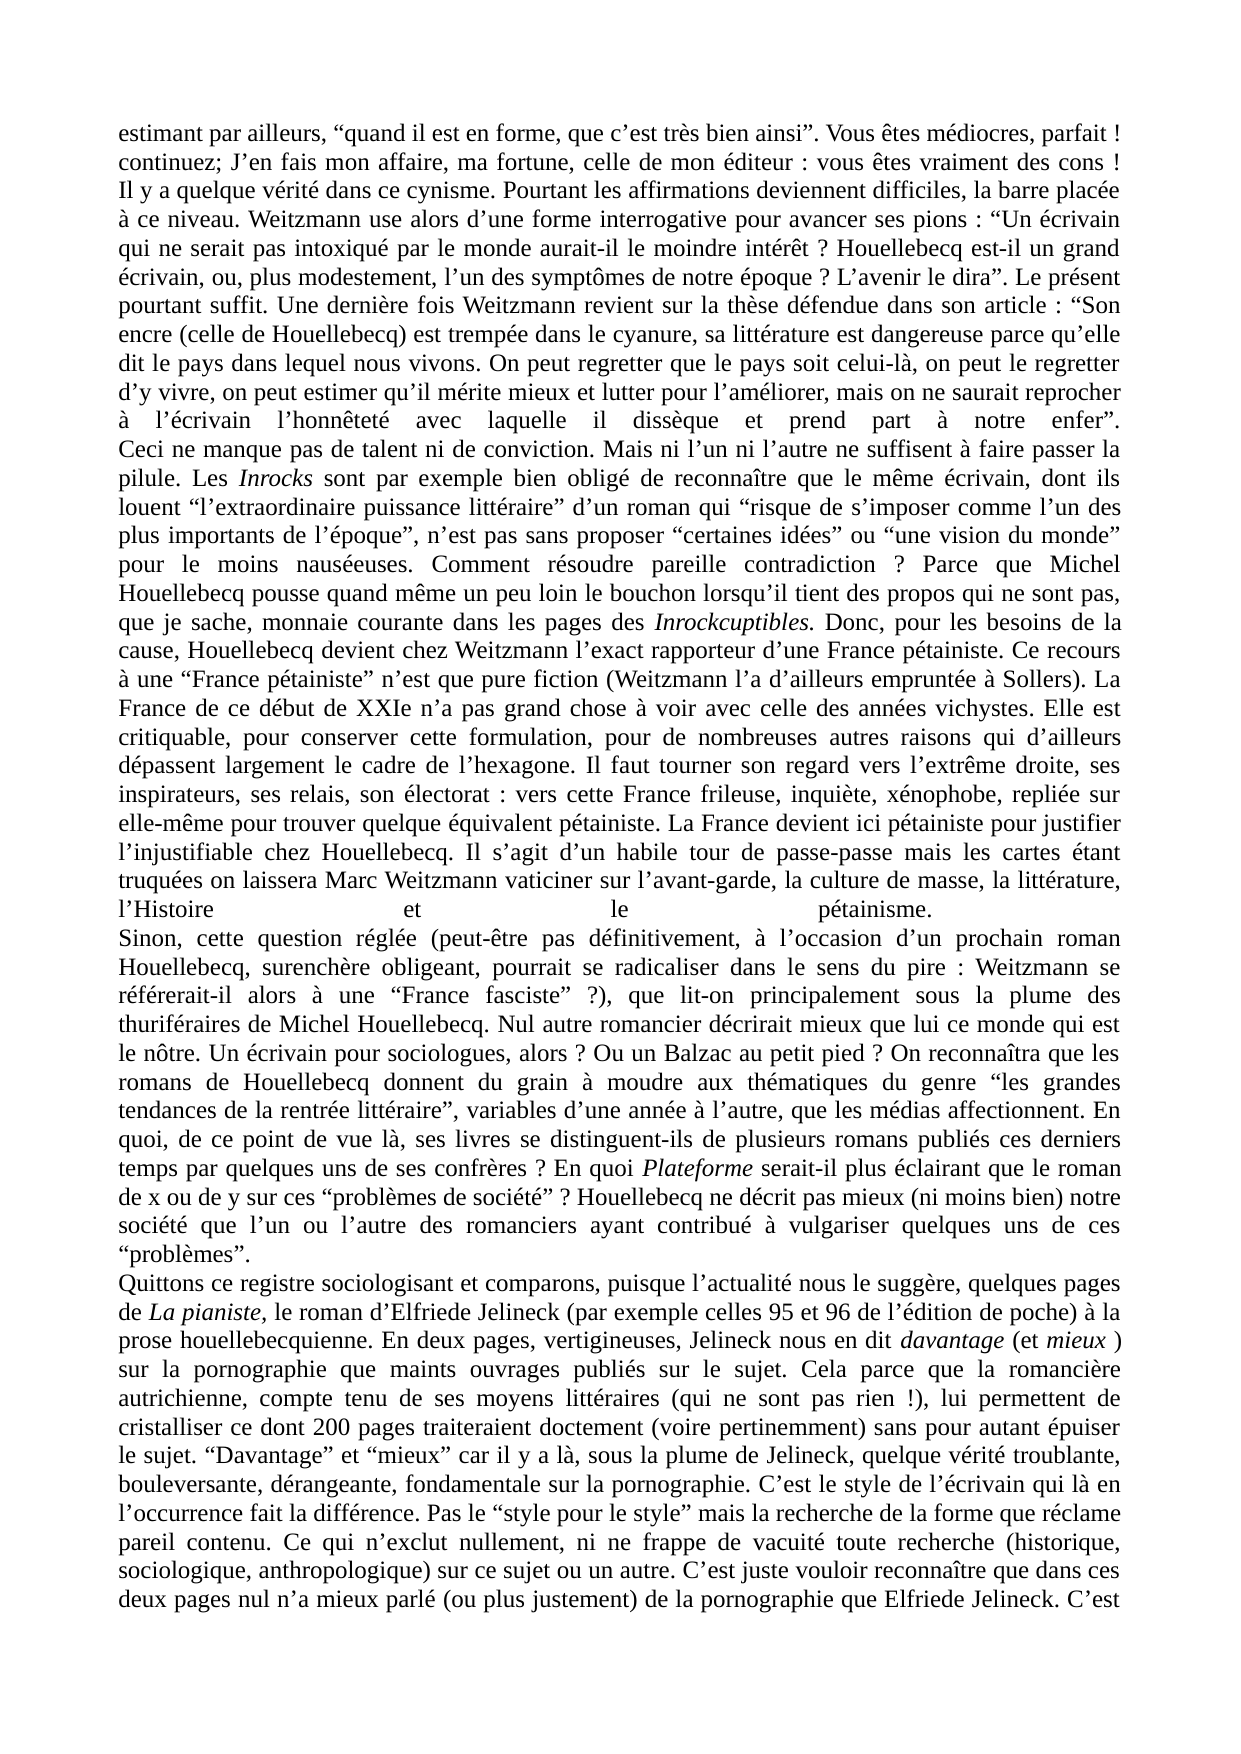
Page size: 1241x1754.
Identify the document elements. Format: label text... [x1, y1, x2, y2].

text estimant par ailleurs, “quand il est en forme, que c’est très bien ainsi”. Vous êtes médiocres, parfait ! continuez; J’en fais mon affaire, ma fortune, celle de mon éditeur : vous êtes vraiment des cons ! Il y a quelque vérité dans ce cynisme. Pourtant les affirmations deviennent difficiles, la barre placée à ce niveau. Weitzmann use alors d’une forme interrogative pour avancer ses pions : “Un écrivain qui ne serait pas intoxiqué par le monde aurait-il le moindre intérêt ? Houellebecq est-il un grand écrivain, ou, plus modestement, l’un des symptômes de notre époque ? L’avenir le dira”. Le présent pourtant suffit. Une dernière fois Weitzmann revient sur la thèse défendue dans son article : “Son encre (celle de Houellebecq) est trempée dans le cyanure, sa littérature est dangereuse parce qu’elle dit le pays dans lequel nous vivons. On peut regretter que le pays soit celui-là, on peut le regretter d’y vivre, on peut estimer qu’il mérite mieux et lutter pour l’améliorer, mais on ne saurait reprocher à l’écrivain l’honnêteté avec laquelle il dissèque et prend part à notre enfer”. Ceci ne manque pas de talent ni de conviction. Mais ni l’un ni l’autre ne suffisent à faire passer la pilule. Les Inrocks sont par exemple bien obligé de reconnaître que le même écrivain, dont ils louent “l’extraordinaire puissance littéraire” d’un roman qui “risque de s’imposer comme l’un des plus importants de l’époque”, n’est pas sans proposer “certaines idées” ou “une vision du monde” pour le moins nauséeuses. Comment résoudre pareille contradiction ? Parce que Michel Houellebecq pousse quand même un peu loin le bouchon lorsqu’il tient des propos qui ne sont pas, que je sache, monnaie courante dans les pages des Inrockcuptibles. Donc, pour les besoins de la cause, Houellebecq devient chez Weitzmann l’exact rapporteur d’une France pétainiste. Ce recours à une “France pétainiste” n’est que pure fiction (Weitzmann l’a d’ailleurs empruntée à Sollers). La France de ce début de XXIe n’a pas grand chose à voir avec celle des années vichystes. Elle est critiquable, pour conserver cette formulation, pour de nombreuses autres raisons qui d’ailleurs dépassent largement le cadre de l’hexagone. Il faut tourner son regard vers l’extrême droite, ses inspirateurs, ses relais, son électorat : vers cette France frileuse, inquiète, xénophobe, repliée sur elle-même pour trouver quelque équivalent pétainiste. La France devient ici pétainiste pour justifier l’injustifiable chez Houellebecq. Il s’agit d’un habile tour de passe-passe mais les cartes étant truquées on laissera Marc Weitzmann vaticiner sur l’avant-garde, la culture de masse, la littérature, l’Histoire et le pétainisme. Sinon, cette question réglée (peut-être pas définitivement, à l’occasion d’un prochain roman Houellebecq, surenchère obligeant, pourrait se radicaliser dans le sens du pire : Weitzmann se référerait-il alors à une “France fasciste” ?), que lit-on principalement sous la plume des thuriféraires de Michel Houellebecq. Nul autre romancier décrirait mieux que lui ce monde qui est le nôtre. Un écrivain pour sociologues, alors ? Ou un Balzac au petit pied ? On reconnaîtra que les romans de Houellebecq donnent du grain à moudre aux thématiques du genre “les grandes tendances de la rentrée littéraire”, variables d’une année à l’autre, que les médias affectionnent. En quoi, de ce point de vue là, ses livres se distinguent-ils de plusieurs romans publiés ces derniers temps par quelques uns de ses confrères ? En quoi Plateforme serait-il plus éclairant que le roman de x ou de y sur ces “problèmes de société” ? Houellebecq ne décrit pas mieux (ni moins bien) notre société que l’un ou l’autre des romanciers ayant contribué à vulgariser quelques uns de ces “problèmes”. Quittons ce registre sociologisant et comparons, puisque l’actualité nous le suggère, quelques pages de La pianiste, le roman d’Elfriede Jelineck (par exemple celles 95 et 96 de l’édition de poche) à la prose houellebecquienne. En deux pages, vertigineuses, Jelineck nous en dit davantage (et mieux ) sur la pornographie que maints ouvrages publiés sur le sujet. Cela parce que la romancière autrichienne, compte tenu de ses moyens littéraires (qui ne sont pas rien !), lui permettent de cristalliser ce dont 200 pages traiteraient doctement (voire pertinemment) sans pour autant épuiser le sujet. “Davantage” et “mieux” car il y a là, sous la plume de Jelineck, quelque vérité troublante, bouleversante, dérangeante, fondamentale sur la pornographie. C’est le style de l’écrivain qui là en l’occurrence fait la différence. Pas le “style pour le style” mais la recherche de la forme que réclame pareil contenu. Ce qui n’exclut nullement, ni ne frappe de vacuité toute recherche (historique, sociologique, anthropologique) sur ce sujet ou un autre. C’est juste vouloir reconnaître que dans ces deux pages nul n’a mieux parlé (ou plus justement) de la pornographie que Elfriede Jelineck. C’est [118, 118, 1122, 1613]
